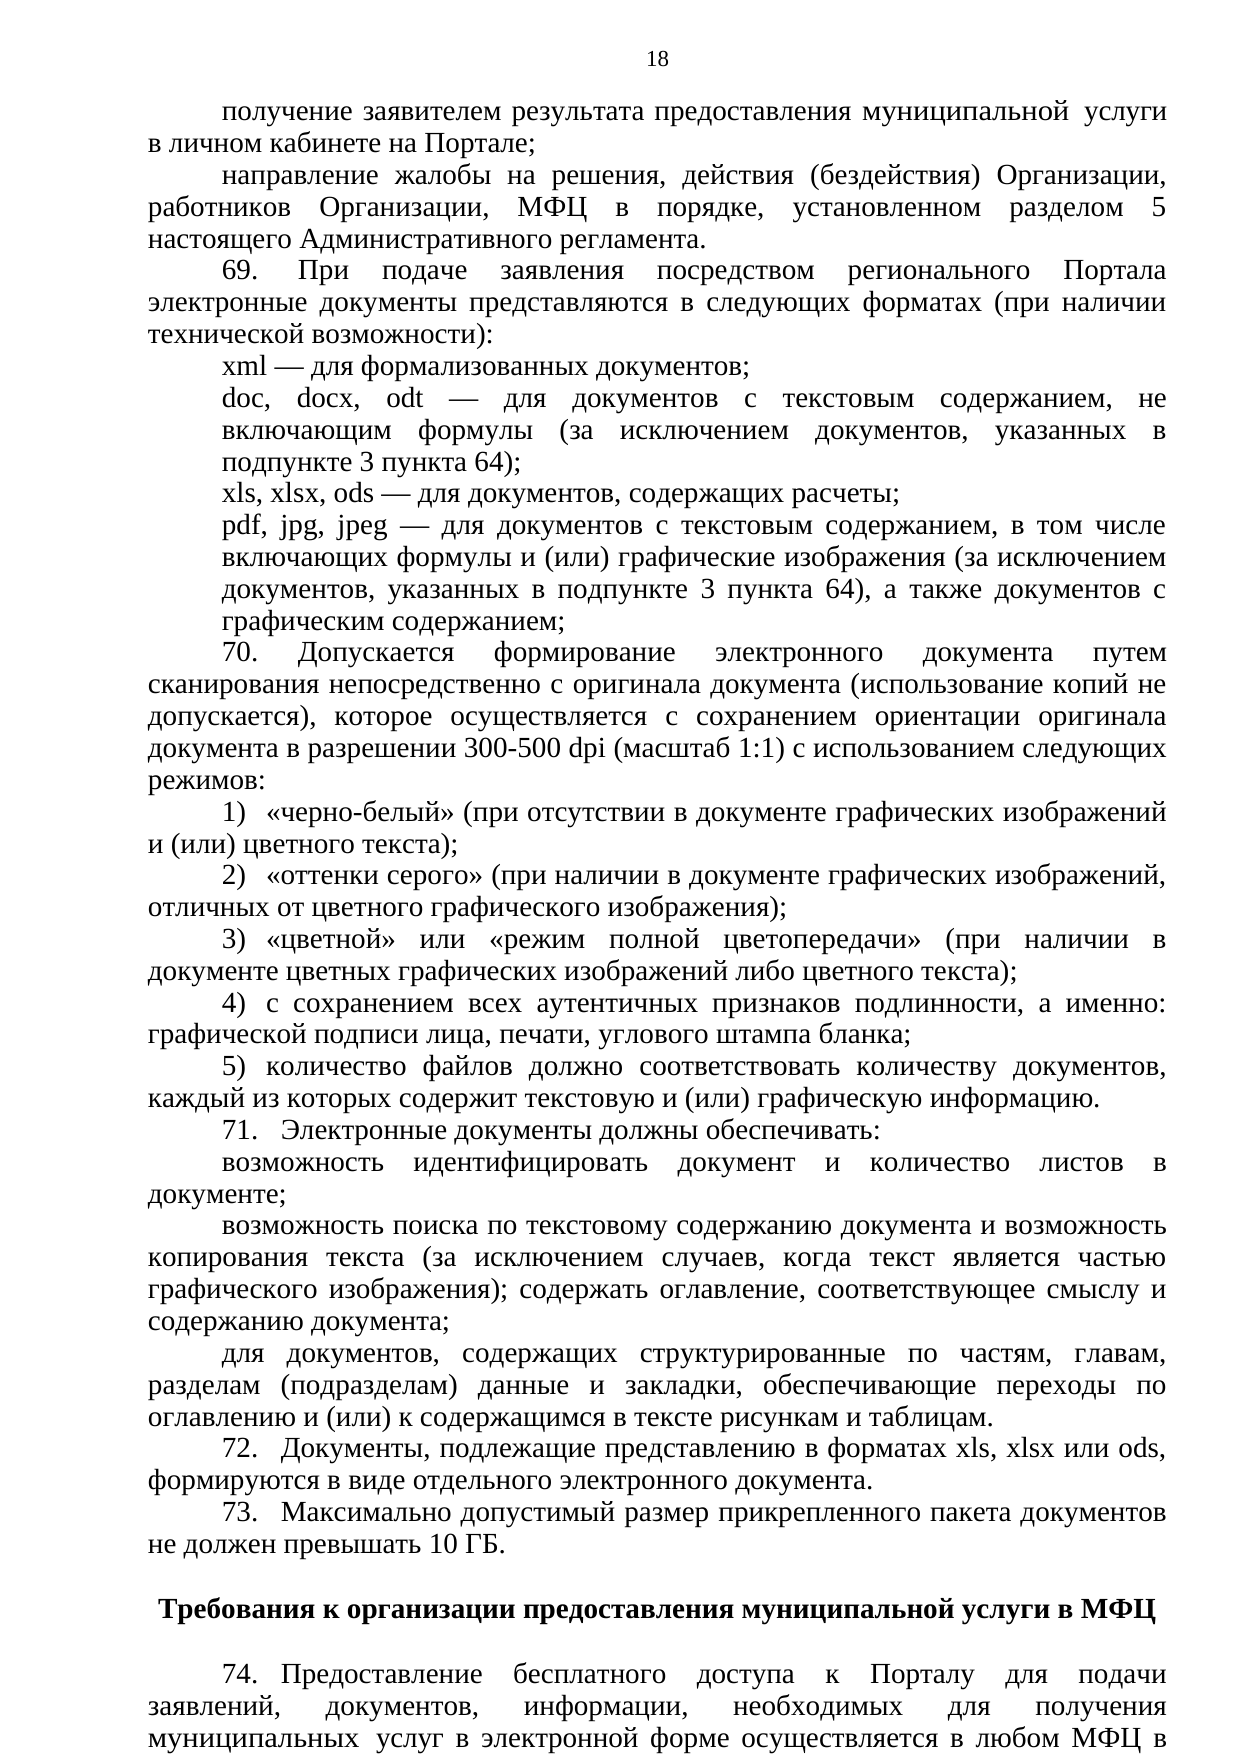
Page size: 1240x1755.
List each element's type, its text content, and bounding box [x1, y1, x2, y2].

text xml — для формализованных документов; [222, 350, 1167, 382]
text xls, xlsx, ods — для документов, содержащих расчеты; [222, 477, 1167, 509]
list количество файлов должно соответствовать количеству документов, каждый из которых содержит текстовую и (или) графическую информацию. [148, 1050, 1167, 1114]
list При подаче заявления посредством регионального Портала электронные документы представляются в следующих форматах (при наличии технической возможности): [148, 254, 1167, 350]
list «оттенки серого» (при наличии в документе графических изображений, отличных от цветного графического изображения); [148, 859, 1167, 923]
list Предоставление бесплатного доступа к Порталу для подачи заявлений, документов, информации, необходимых для получения муниципальных услуг в электронной форме осуществляется в любом МФЦ в [148, 1658, 1167, 1754]
list Допускается формирование электронного документа путем сканирования непосредственно с оригинала документа (использование копий не допускается), которое осуществляется с сохранением ориентации оригинала документа в разрешении 300-500 dpi (масштаб 1:1) с использованием следующих режимов: [148, 636, 1167, 796]
list с сохранением всех аутентичных признаков подлинности, а именно: графической подписи лица, печати, углового штампа бланка; [148, 987, 1167, 1050]
list Максимально допустимый размер прикрепленного пакета документов не должен превышать 10 ГБ. [148, 1496, 1167, 1559]
list Электронные документы должны обеспечивать: [148, 1114, 1167, 1146]
text возможность идентифицировать документ и количество листов в документе; [148, 1146, 1167, 1209]
list «черно-белый» (при отсутствии в документе графических изображений и (или) цветного текста); [148, 796, 1167, 859]
text направление жалобы на решения, действия (бездействия) Организации, работников Организации, МФЦ в порядке, установленном разделом 5 настоящего Административного регламента. [148, 159, 1167, 254]
text для документов, содержащих структурированные по частям, главам, разделам (подразделам) данные и закладки, обеспечивающие переходы по оглавлению и (или) к содержащимся в тексте рисункам и таблицам. [148, 1337, 1167, 1432]
list «цветной» или «режим полной цветопередачи» (при наличии в документе цветных графических изображений либо цветного текста); [148, 923, 1167, 987]
list Документы, подлежащие представлению в форматах xls, xlsx или ods, формируются в виде отдельного электронного документа. [148, 1432, 1167, 1496]
text doc, docx, odt — для документов с текстовым содержанием, не включающим формулы (за исключением документов, указанных в подпункте 3 пункта 64); [222, 382, 1167, 477]
text возможность поиска по текстовому содержанию документа и возможность копирования текста (за исключением случаев, когда текст является частью графического изображения); содержать оглавление, соответствующее смыслу и содержанию документа; [148, 1209, 1167, 1337]
text Требования к организации предоставления муниципальной услуги в МФЦ [148, 1593, 1167, 1625]
text pdf, jpg, jpeg — для документов с текстовым содержанием, в том числе включающих формулы и (или) графические изображения (за исключением документов, указанных в подпункте 3 пункта 64), а также документов с графическим содержанием; [222, 509, 1167, 636]
text получение заявителем результата предоставления муниципальной услуги в личном кабинете на Портале; [148, 95, 1167, 159]
